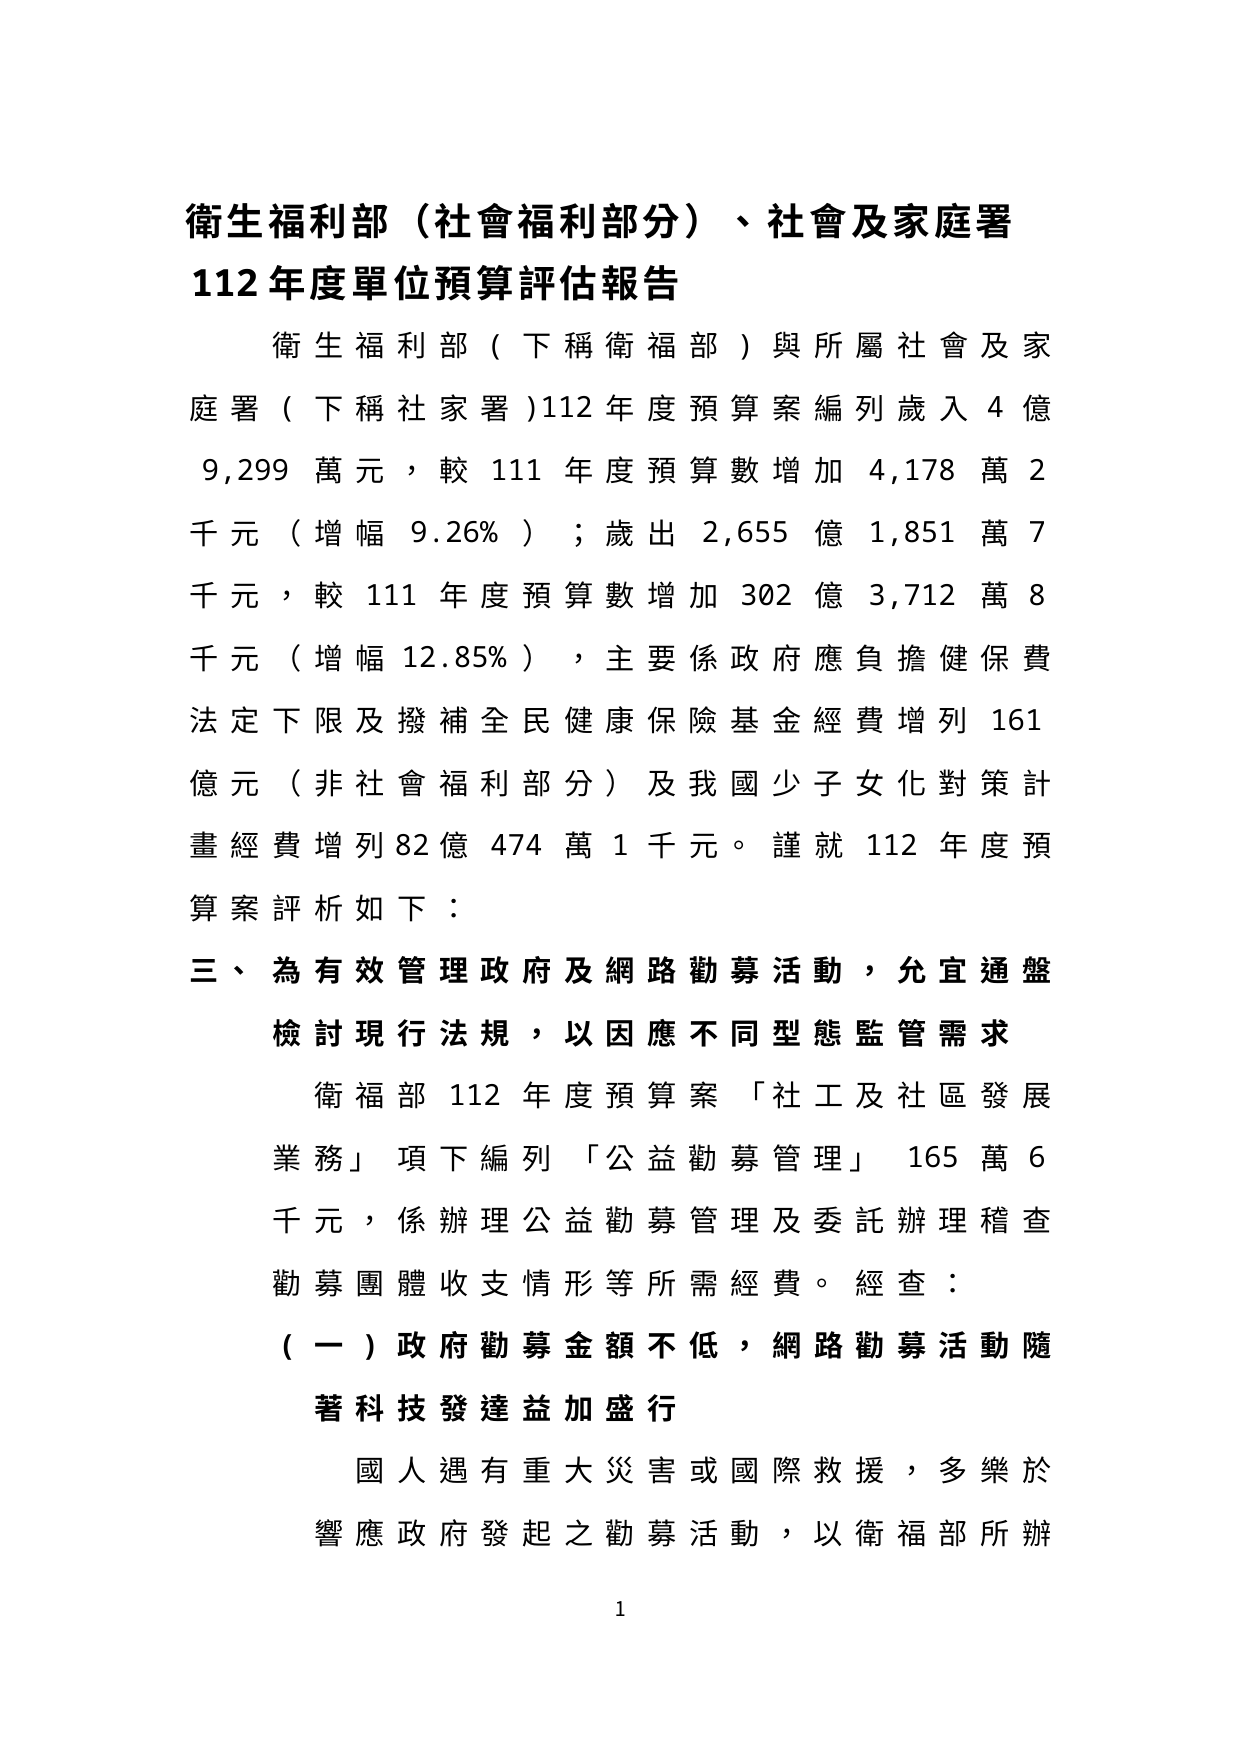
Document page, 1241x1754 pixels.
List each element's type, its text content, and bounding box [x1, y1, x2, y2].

text 三、為有效管理政府及網路勸募活動，允宜通盤檢討現行法規，以因應不同型態監管需求 [183, 927, 1058, 1052]
text 衛福部112年度預算案「社工及社區發展業務」項下編列「公益勸募管理」165萬6千元，係辦理公益勸募管理及委託辦理稽查勸募團體收支情形等所需經費。經查： [242, 1052, 1058, 1302]
text 衛生福利部(下稱衛福部)與所屬社會及家庭署(下稱社家署)112年度預算案編列歲入4億9,299萬元，較111年度預算數增加4,178萬2千元（增幅9.26%）；歲出2,655億1,851萬7千元，較111年度預算數增加302億3,712萬8千元（增幅12.85%），主要係政府應負擔健保費法定下限及撥補全民健康保險基金經費增列161億元（非社會福利部分）及我國少子女化對策計畫經費增列82億474萬1千元。謹就112年度預算案評析如下： [183, 302, 1058, 927]
text 衛生福利部（社會福利部分）、社會及家庭署112年度單位預算評估報告 [183, 177, 1058, 302]
text 國人遇有重大災害或國際救援，多樂於響應政府發起之勸募活動，以衛福部所辦3大重要事件捐款情形為例，募集金額介於9,412萬1千元至11億2,231萬2千元間（詳表1），個別案件募集金額皆不低；另隨著網路、社群媒體平臺及程式發達，網路勸募活動益加盛行，如109年度電子支付平臺Line Pay募集件數26.4萬筆、募集款項逾1.35億元，蝦皮購物之蝦皮公益推動16項公益計畫、攜手54所社福機構、募集款項逾1,300萬元，又如於臉書及Instagram發起募款活動等。鑒於公益活動蓬勃發展，為使國人響應募捐之熱心舉措得以充分用於慈善公益，容有妥為管理之必要。 [271, 1427, 1058, 1552]
text (一)政府勸募金額不低，網路勸募活動隨著科技發達益加盛行 [242, 1302, 1058, 1427]
